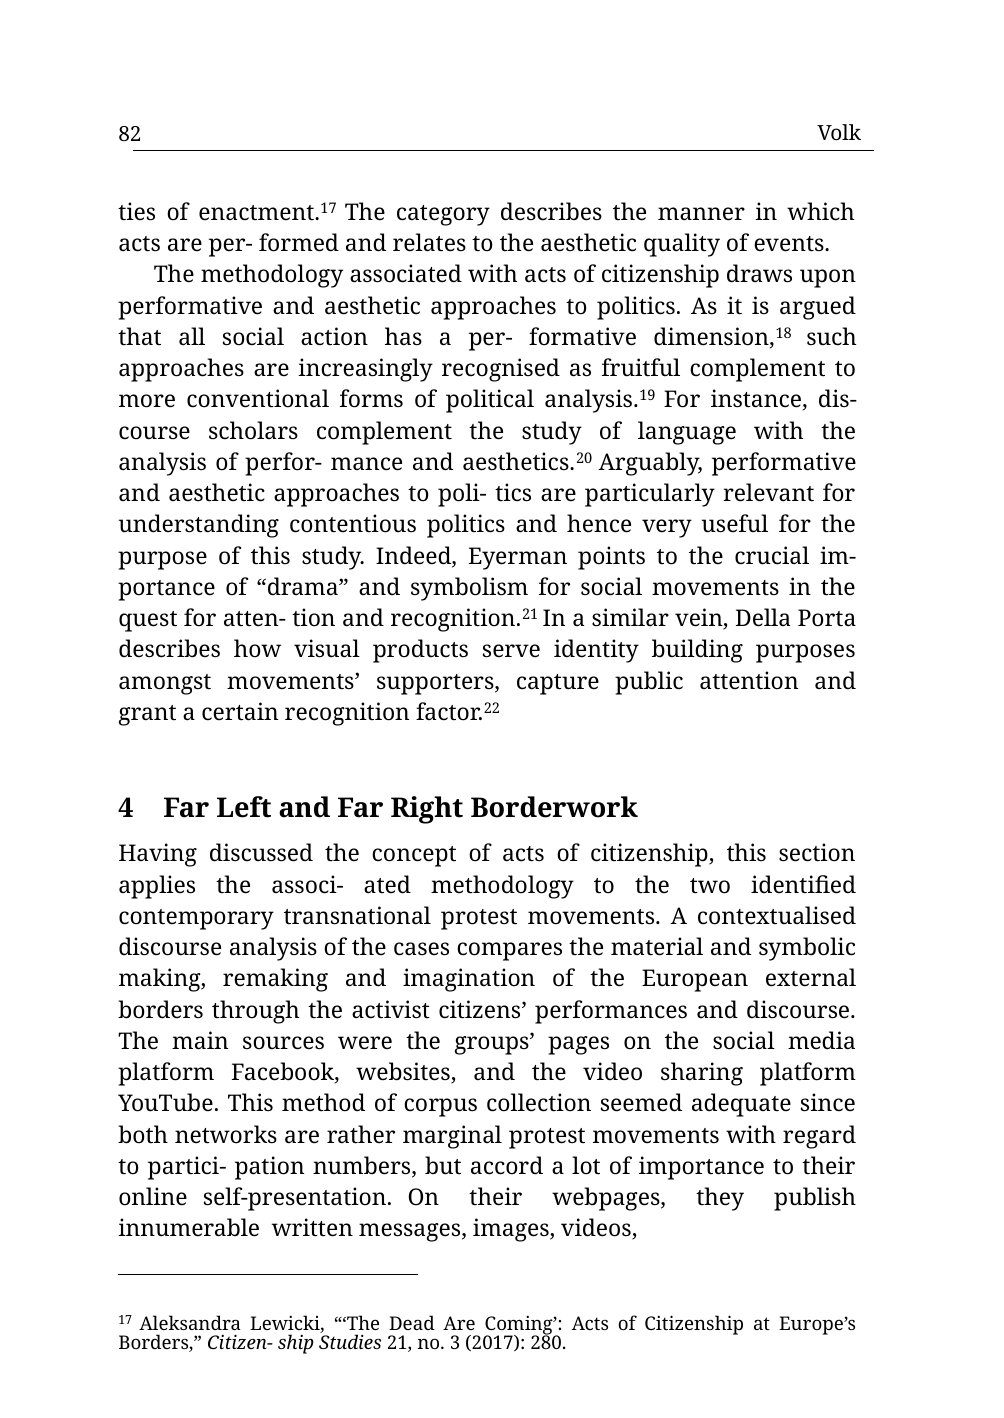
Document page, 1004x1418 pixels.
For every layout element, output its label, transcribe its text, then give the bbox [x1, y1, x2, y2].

text Having discussed the concept of acts of citizenship, this section applies the associ- ated methodology to the two identified contemporary transnational protest movements. A contextualised discourse analysis of the cases compares the material and symbolic making, remaking and imagination of the European external borders through the activist citizens’ performances and discourse. The main sources were the groups’ pages on the social media platform Facebook, websites, and the video sharing platform YouTube. This method of corpus collection seemed adequate since both networks are rather marginal protest movements with regard to partici- pation numbers, but accord a lot of importance to their online self-presentation. On their webpages, they publish innumerable written messages, images, videos, [118, 837, 857, 1243]
subtitle Far Left and Far Right Borderwork [118, 788, 870, 825]
text ties of enactment.17 The category describes the manner in which acts are per- formed and relates to the aesthetic quality of events. [118, 196, 856, 258]
text The methodology associated with acts of citizenship draws upon performative and aesthetic approaches to politics. As it is argued that all social action has a per- formative dimension,18 such approaches are increasingly recognised as fruitful complement to more conventional forms of political analysis.19 For instance, dis- course scholars complement the study of language with the analysis of perfor- mance and aesthetics.20 Arguably, performative and aesthetic approaches to poli- tics are particularly relevant for understanding contentious politics and hence very useful for the purpose of this study. Indeed, Eyerman points to the crucial im- portance of “drama” and symbolism for social movements in the quest for atten- tion and recognition.21 In a similar vein, Della Porta describes how visual products serve identity building purposes amongst movements’ supporters, capture public attention and grant a certain recognition factor.22 [118, 258, 857, 727]
text 17 Aleksandra Lewicki, “‘The Dead Are Coming’: Acts of Citizenship at Europe’s Borders,” Citizen- ship Studies 21, no. 3 (2017): 280. [118, 1315, 857, 1353]
text 82 Volk [118, 118, 870, 147]
